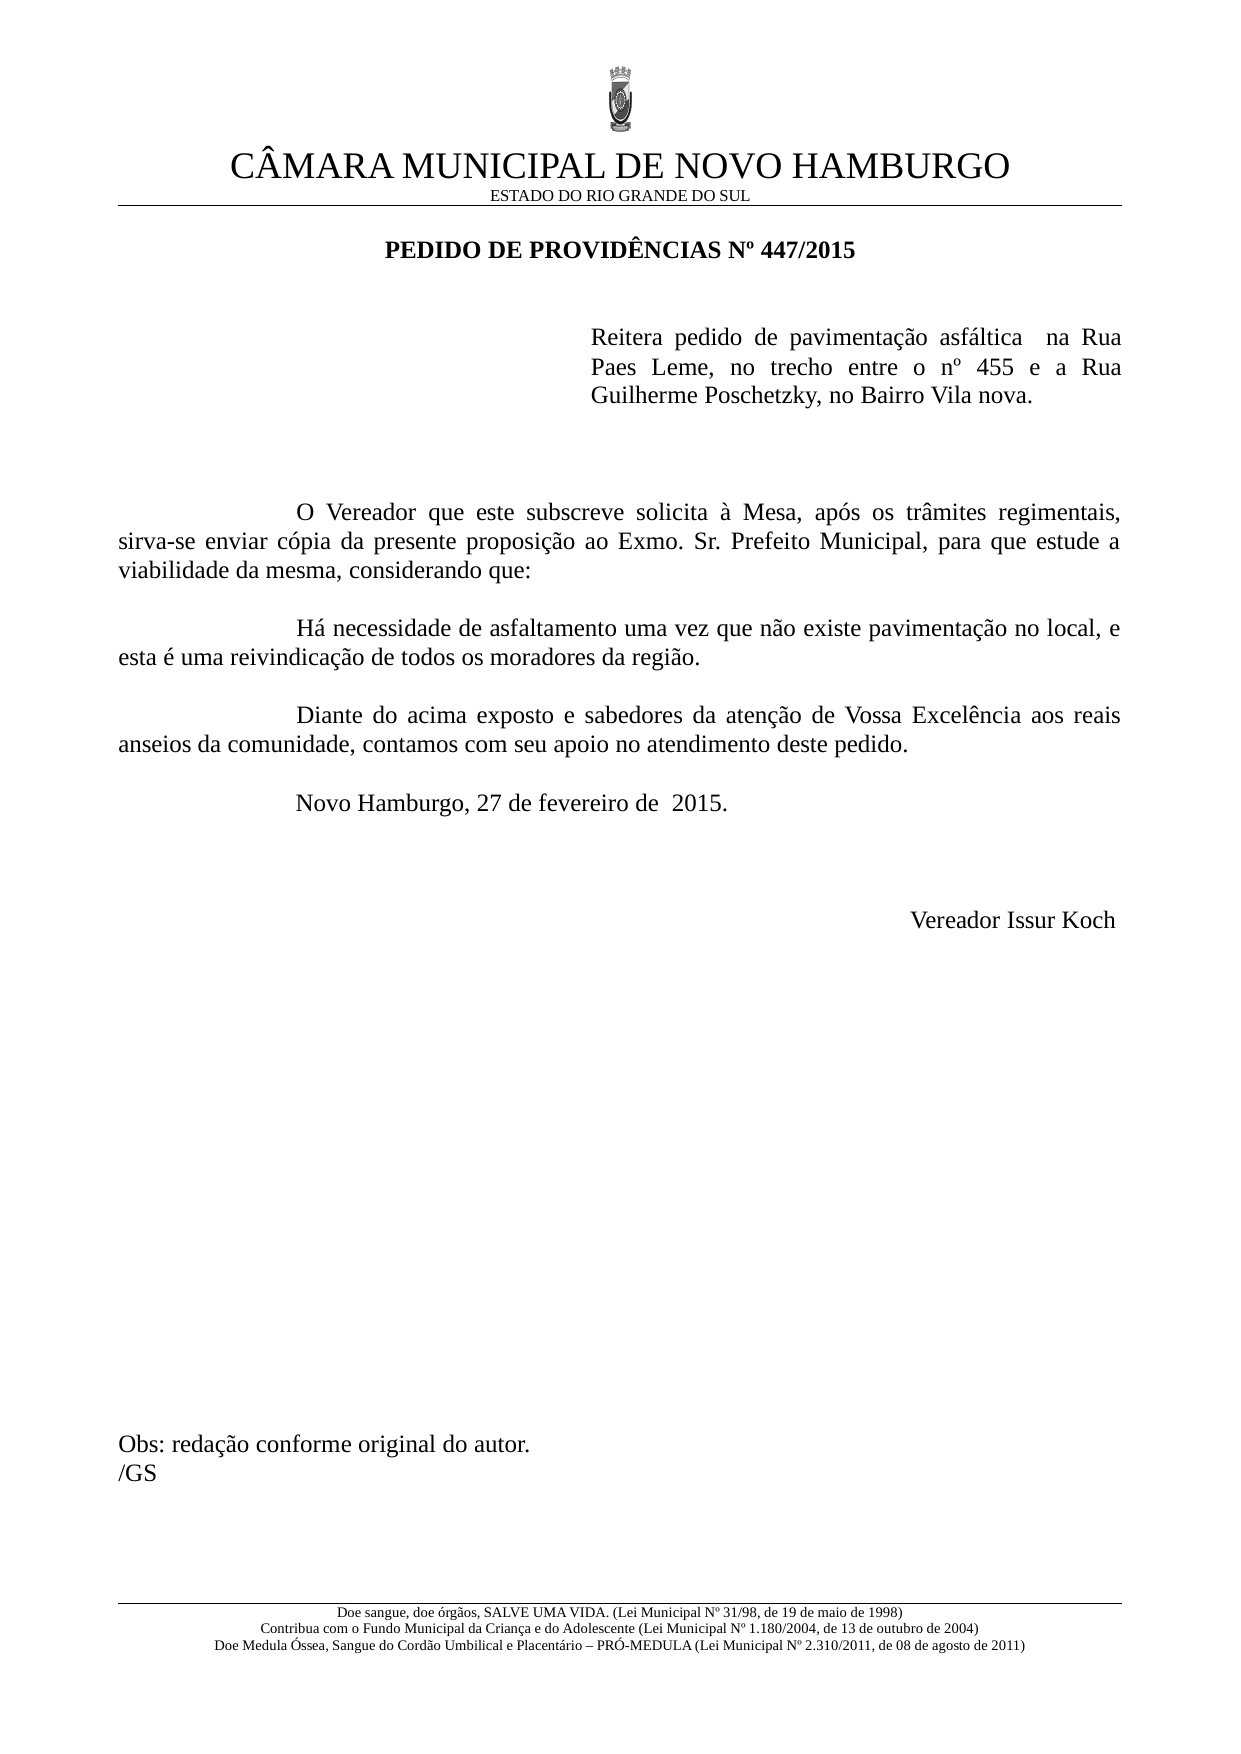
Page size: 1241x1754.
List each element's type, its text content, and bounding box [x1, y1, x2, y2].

text Doe sangue, doe órgãos, SALVE UMA VIDA. (Lei Municipal Nº 31/98, de 19 de maio de 1998) [118, 1604, 1122, 1620]
text Há necessidade de asfaltamento uma vez que não existe pavimentação no local, e esta é uma reivindicação de todos os moradores da região. [118, 613, 1122, 671]
text PEDIDO DE PROVIDÊNCIAS Nº 447/2015 [118, 235, 1122, 264]
text /GS [118, 1457, 1122, 1487]
text CÂMARA MUNICIPAL DE NOVO HAMBURGO [118, 143, 1122, 186]
text Reitera pedido de pavimentação asfáltica na Rua Paes Leme, no trecho entre o nº 455 e a Rua Guilherme Poschetzky, no Bairro Vila nova. [591, 322, 1122, 409]
text Doe Medula Óssea, Sangue do Cordão Umbilical e Placentário – PRÓ-MEDULA (Lei Municipal Nº 2.310/2011, de 08 de agosto de 2011) [118, 1637, 1122, 1653]
text O Vereador que este subscreve solicita à Mesa, após os trâmites regimentais, sirva-se enviar cópia da presente proposição ao Exmo. Sr. Prefeito Municipal, para que estude a viabilidade da mesma, considerando que: [118, 497, 1122, 584]
text Contribua com o Fundo Municipal da Criança e do Adolescente (Lei Municipal Nº 1.180/2004, de 13 de outubro de 2004) [118, 1620, 1122, 1637]
text ESTADO DO RIO GRANDE DO SUL [118, 186, 1122, 205]
text Novo Hamburgo, 27 de fevereiro de 2015. [118, 788, 1122, 817]
text Obs: redação conforme original do autor. [118, 1428, 1122, 1457]
text Vereador Issur Koch [118, 905, 1122, 934]
text Diante do acima exposto e sabedores da atenção de Vossa Excelência aos reais anseios da comunidade, contamos com seu apoio no atendimento deste pedido. [118, 700, 1122, 758]
